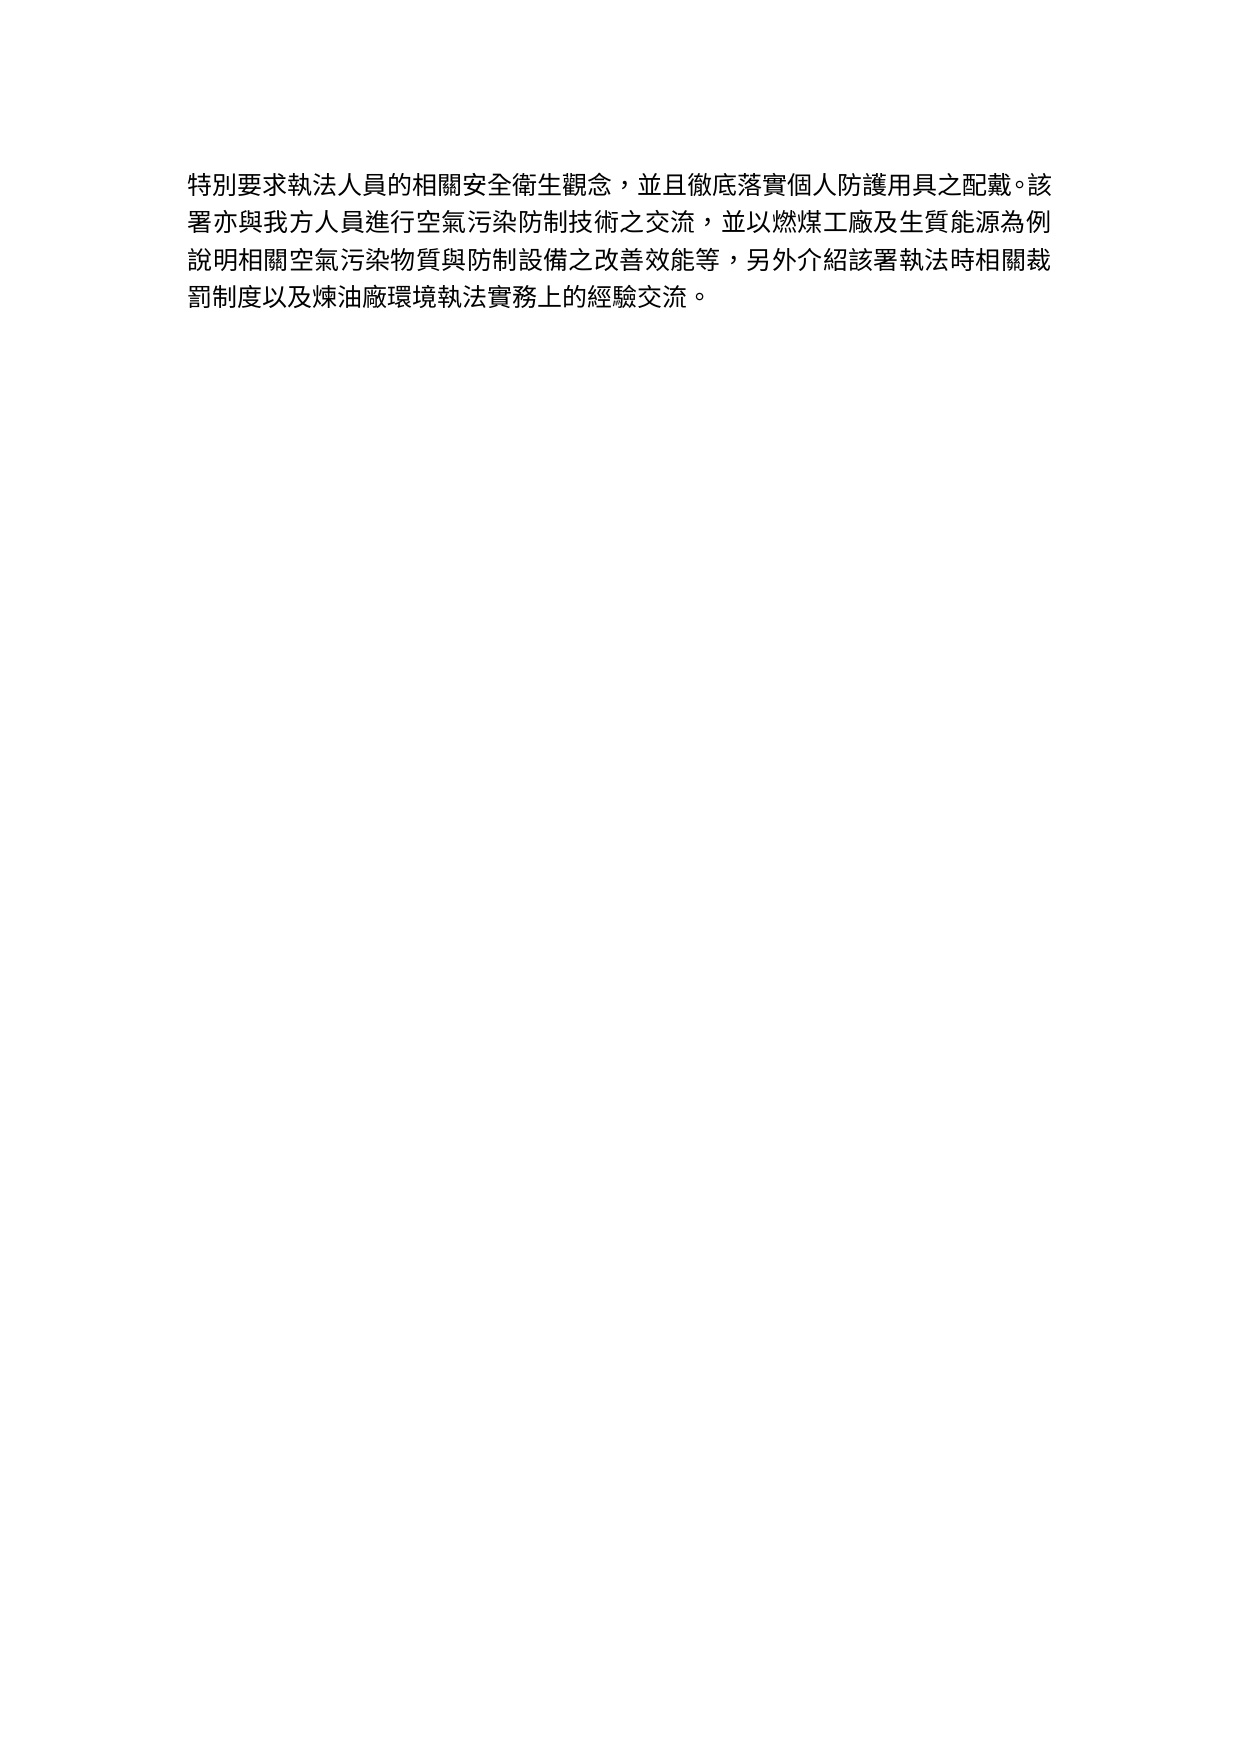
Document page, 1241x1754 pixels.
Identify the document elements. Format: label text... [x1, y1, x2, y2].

text 美國環保署第9分區之空氣執法重點主要為固定污染源許可、有害空氣污染物、石綿、移動污染源及緊急應變計畫與社區知曉法案等，該環境執法部門同樣以專業領域劃分執法人員權責，重視深度優於廣度。並且結合各專業領域之執法人員，協同分工進行環境執法行動，達到深度查核之目標。針對執法計畫細項之分工美國環保署也由不同的科別來負責，以促進執法團隊之執法效率。美國環保署除了對於執法人員的專業教育訓練、相關操作儀器設備之證照制度極為重視外，特別要求執法人員的相關安全衛生觀念，並且徹底落實個人防護用具之配戴。該署亦與我方人員進行空氣污染防制技術之交流，並以燃煤工廠及生質能源為例說明相關空氣污染物質與防制設備之改善效能等，另外介紹該署執法時相關裁罰制度以及煉油廠環境執法實務上的經驗交流。 [187, 164, 1053, 314]
